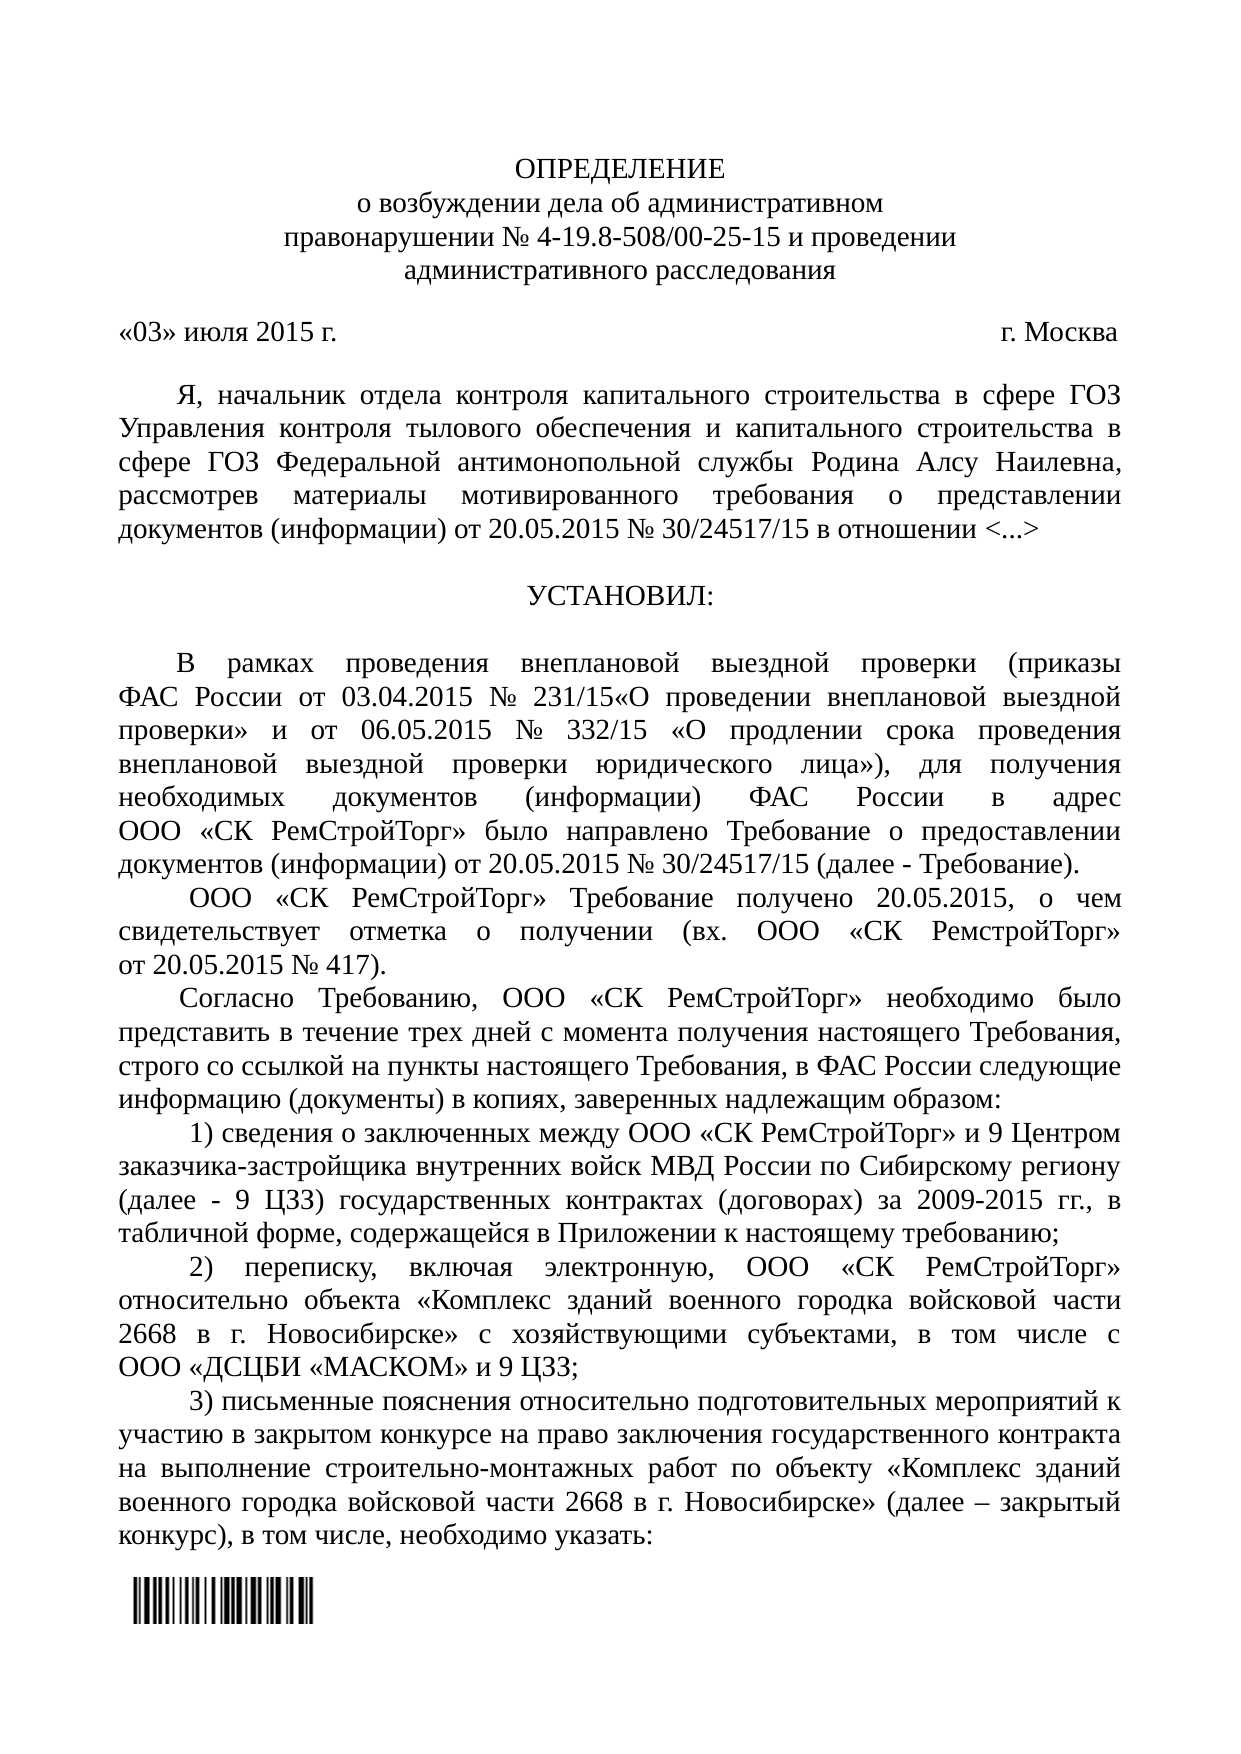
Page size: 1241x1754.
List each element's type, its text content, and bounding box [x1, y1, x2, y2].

text Я, начальник отдела контроля капитального строительства в сфере ГОЗ Управления контроля тылового обеспечения и капитального строительства в сфере ГОЗ Федеральной антимонопольной службы Родина Алсу Наилевна, рассмотрев материалы мотивированного требования о представлении документов (информации) от 20.05.2015 № 30/24517/15 в отношении <...> [118, 377, 1122, 544]
text Согласно Требованию, ООО «СК РемСтройТорг» необходимо было представить в течение трех дней с момента получения настоящего Требования, строго со ссылкой на пункты настоящего Требования, в ФАС России следующие информацию (документы) в копиях, заверенных надлежащим образом: [118, 981, 1122, 1115]
text 2) переписку, включая электронную, ООО «СК РемСтройТорг» относительно объекта «Комплекс зданий военного городка войсковой части 2668 в г. Новосибирске» с хозяйствующими субъектами, в том числе с ООО «ДСЦБИ «МАСКОМ» и 9 ЦЗЗ; [118, 1249, 1122, 1383]
text о возбуждении дела об административном [118, 185, 1122, 219]
text «03» июля 2015 г. г. Москва [118, 314, 1122, 348]
picture [118, 1577, 331, 1624]
text 1) сведения о заключенных между ООО «СК РемСтройТорг» и 9 Центром заказчика-застройщика внутренних войск МВД России по Сибирскому региону (далее - 9 ЦЗЗ) государственных контрактах (договорах) за 2009-2015 гг., в табличной форме, содержащейся в Приложении к настоящему требованию; [118, 1115, 1122, 1249]
text административного расследования [118, 252, 1122, 286]
text ОПРЕДЕЛЕНИЕ [118, 152, 1122, 185]
text УСТАНОВИЛ: [118, 578, 1122, 612]
text ООО «СК РемСтройТорг» Требование получено 20.05.2015, о чем свидетельствует отметка о получении (вх. ООО «СК РемстройТорг» от 20.05.2015 № 417). [118, 880, 1122, 981]
text 3) письменные пояснения относительно подготовительных мероприятий к участию в закрытом конкурсе на право заключения государственного контракта на выполнение строительно-монтажных работ по объекту «Комплекс зданий военного городка войсковой части 2668 в г. Новосибирске» (далее – закрытый конкурс), в том числе, необходимо указать: [118, 1383, 1122, 1551]
text правонарушении № 4-19.8-508/00-25-15 и проведении [118, 219, 1122, 252]
text В рамках проведения внеплановой выездной проверки (приказы ФАС России от 03.04.2015 № 231/15«О проведении внеплановой выездной проверки» и от 06.05.2015 № 332/15 «О продлении срока проведения внеплановой выездной проверки юридического лица»), для получения необходимых документов (информации) ФАС России в адрес ООО «СК РемСтройТорг» было направлено Требование о предоставлении документов (информации) от 20.05.2015 № 30/24517/15 (далее - Требование). [118, 645, 1122, 880]
